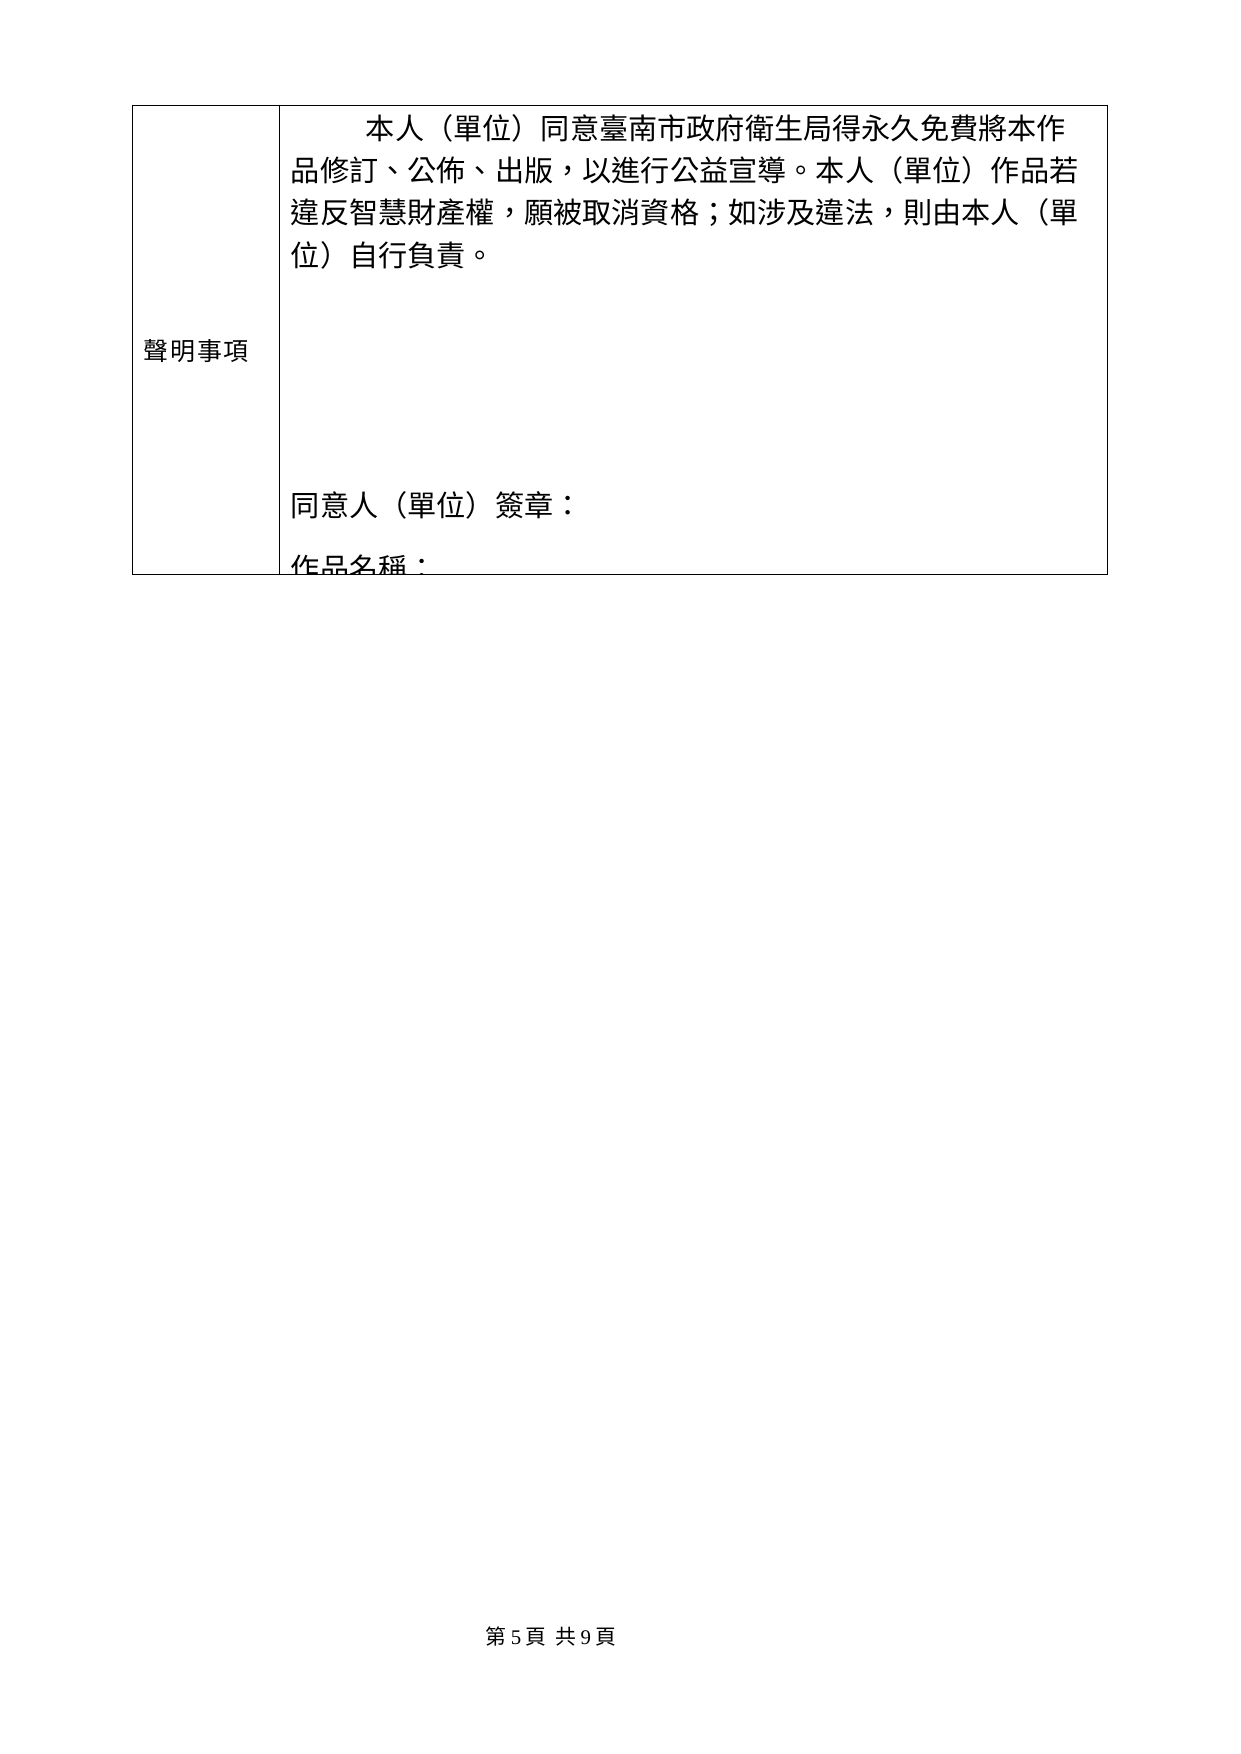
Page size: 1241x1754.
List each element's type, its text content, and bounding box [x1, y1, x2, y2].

table_cell 聲明事項 [133, 106, 279, 574]
table_cell 本人（單位）同意臺南市政府衛生局得永久免費將本作品修訂、公佈、出版，以進行公益宣導。本人（單位）作品若違反智慧財產權，願被取消資格；如涉及違法，則由本人（單位）自行負責。 同意人（單位）簽章： 作品名稱： 中華民國 年 月 日 [280, 106, 1107, 574]
